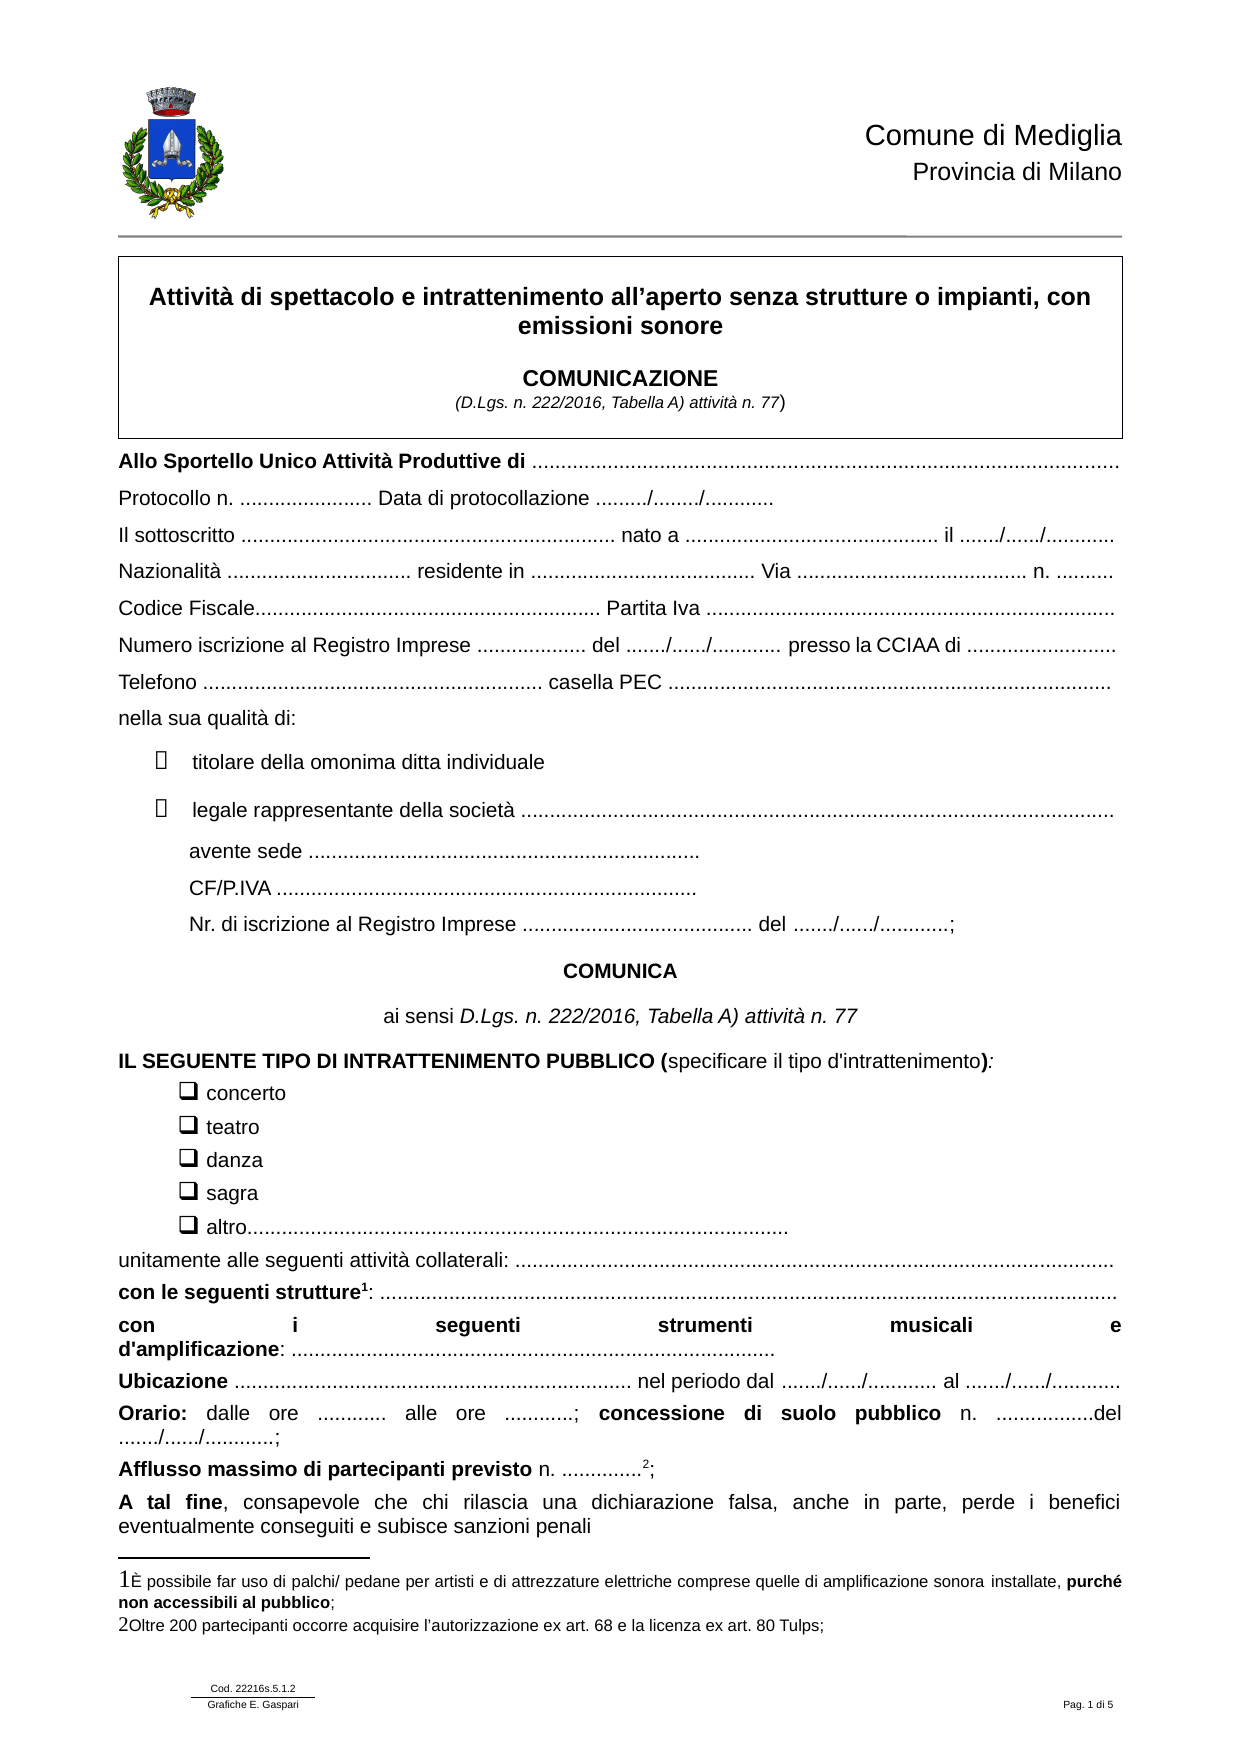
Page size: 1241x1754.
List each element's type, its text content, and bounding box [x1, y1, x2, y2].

text Telefono ........................................................... casella PEC ............................................................................. [118, 669, 1122, 693]
text Il sottoscritto ................................................................. nato a ............................................ il ......./....../............ [118, 522, 1122, 546]
text  altro.............................................................................................. [177, 1214, 1122, 1239]
text  titolare della omonima ditta individuale [153, 743, 1122, 777]
text con i seguenti strumenti musicali e d'amplificazione: .................................................................................... [118, 1312, 1122, 1360]
text È possibile far uso di palchi/ pedane per artisti e di attrezzature elettriche comprese quelle di amplificazione sonora installate, purché non accessibili al pubblico; [118, 1564, 1122, 1612]
text Comune di Mediglia [224, 118, 1122, 152]
text ai sensi D.Lgs. n. 222/2016, Tabella A) attività n. 77 [118, 1004, 1122, 1028]
text Orario: dalle ore ............ alle ore ............; concessione di suolo pubblico n. .................del ......./....../............; [118, 1401, 1122, 1449]
text Nr. di iscrizione al Registro Imprese ........................................ del ......./....../............; [189, 912, 1122, 936]
text Ubicazione ..................................................................... nel periodo dal ......./....../............ al ......./....../............ [118, 1369, 1122, 1393]
text Afflusso massimo di partecipanti previsto n. ..............; [118, 1457, 1122, 1481]
picture [122, 87, 224, 219]
text Provincia di Milano [224, 157, 1122, 185]
text  teatro [177, 1114, 1122, 1139]
text  legale rappresentante della società ....................................................................................................... [153, 791, 1122, 825]
text Nazionalità ................................ residente in ....................................... Via ........................................ n. .......... [118, 559, 1122, 583]
text nella sua qualità di: [118, 706, 1122, 730]
text A tal fine, consapevole che chi rilascia una dichiarazione falsa, anche in parte, perde i benefici eventualmente conseguiti e subisce sanzioni penali [118, 1489, 1122, 1537]
text  danza [177, 1148, 1122, 1173]
text unitamente alle seguenti attività collaterali: ........................................................................................................ [118, 1248, 1122, 1272]
text Numero iscrizione al Registro Imprese ................... del ......./....../............ presso la CCIAA di .......................... [118, 633, 1122, 657]
text Allo Sportello Unico Attività Produttive di [118, 449, 1122, 473]
text Codice Fiscale............................................................ Partita Iva ....................................................................... [118, 596, 1122, 620]
text IL SEGUENTE TIPO DI INTRATTENIMENTO PUBBLICO (specificare il tipo d'intrattenimento): [118, 1049, 1122, 1073]
text  sagra [177, 1181, 1122, 1206]
text CF/P.IVA ......................................................................... [189, 875, 1122, 899]
text con le seguenti strutture: ................................................................................................................................ [118, 1280, 1122, 1304]
table_header Attività di spettacolo e intrattenimento all’aperto senza strutture o impianti, con emissioni sonore COMUNICAZIONE (D.Lgs. n. 222/2016, Tabella A) attività n. 77) [119, 257, 1122, 437]
text  concerto [177, 1081, 1122, 1106]
text avente sede .................................................................... [189, 839, 1122, 863]
text Oltre 200 partecipanti occorre acquisire l’autorizzazione ex art. 68 e la licenza ex art. 80 Tulps; [118, 1612, 1122, 1636]
text Protocollo n. ....................... Data di protocollazione ........./......../............ [118, 486, 1122, 509]
text COMUNICA [118, 959, 1122, 983]
